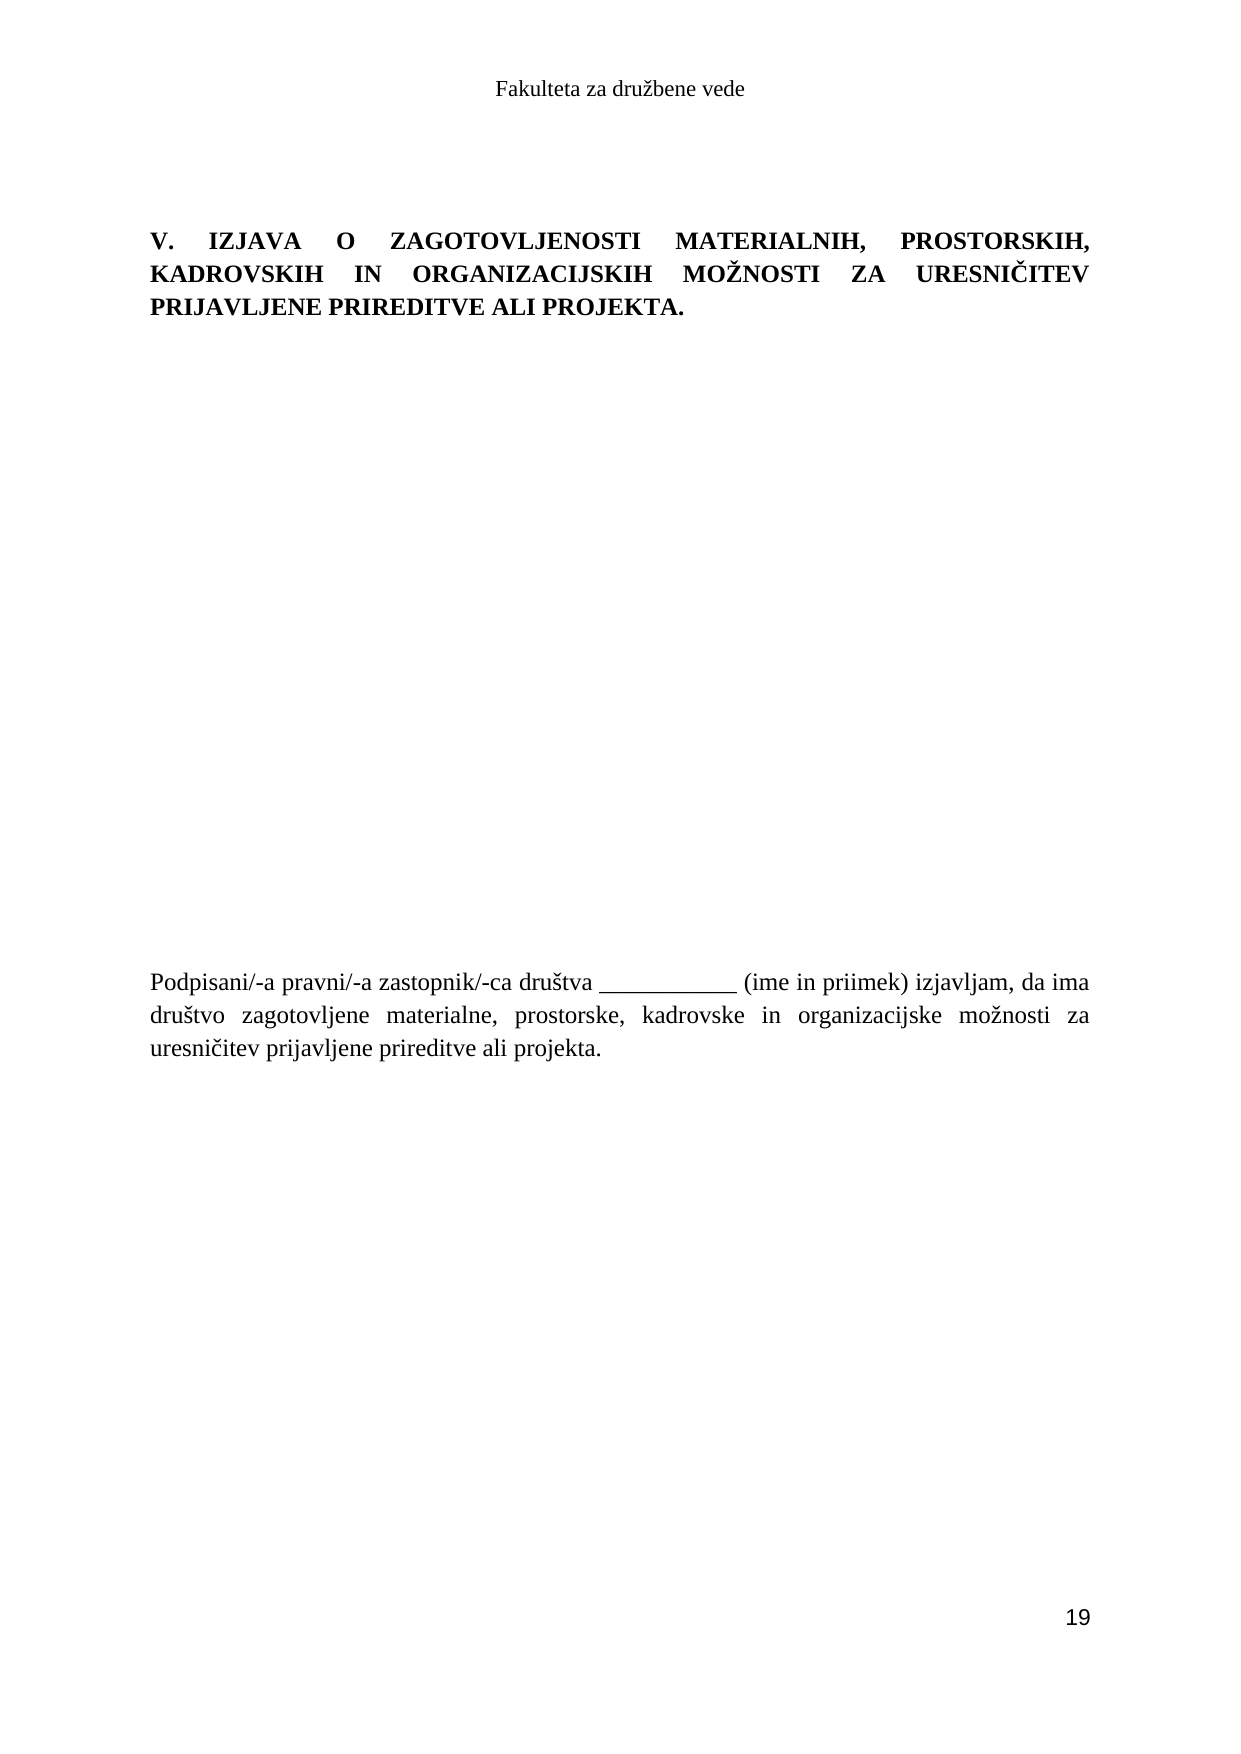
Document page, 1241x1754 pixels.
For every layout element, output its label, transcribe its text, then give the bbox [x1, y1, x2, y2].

text Podpisani/-a pravni/-a zastopnik/-ca društva ___________ (ime in priimek) izjavljam, da ima društvo zagotovljene materialne, prostorske, kadrovske in organizacijske možnosti za uresničitev prijavljene prireditve ali projekta. [150, 967, 1091, 1062]
text V. IZJAVA O ZAGOTOVLJENOSTI MATERIALNIH, PROSTORSKIH, KADROVSKIH IN ORGANIZACIJSKIH MOŽNOSTI ZA URESNIČITEV PRIJAVLJENE PRIREDITVE ALI PROJEKTA. [150, 226, 1091, 321]
